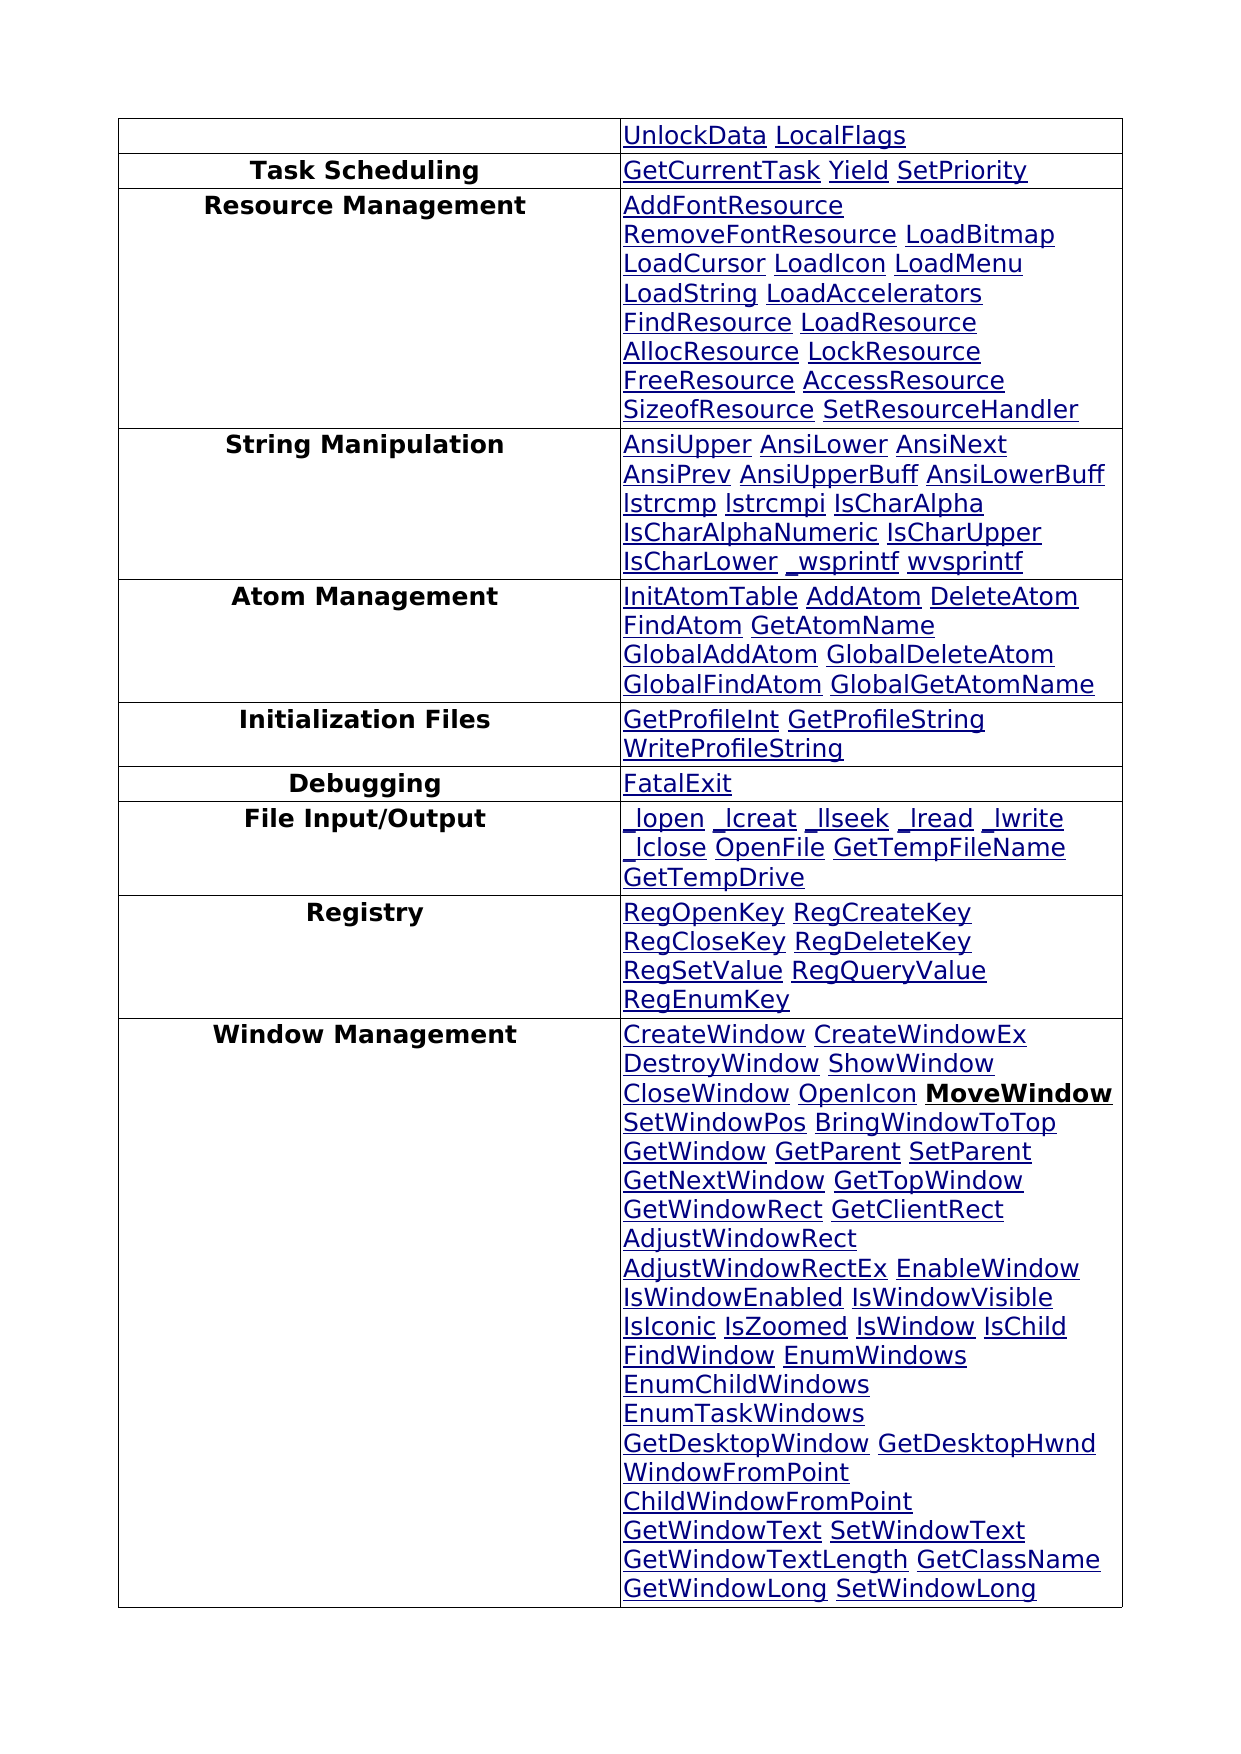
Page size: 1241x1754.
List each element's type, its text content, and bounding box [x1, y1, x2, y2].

table_cell [119, 119, 620, 153]
table_cell AddFontResource RemoveFontResource LoadBitmap LoadCursor LoadIcon LoadMenu LoadString LoadAccelerators FindResource LoadResource AllocResource LockResource FreeResource AccessResource SizeofResource SetResourceHandler [621, 189, 1122, 428]
table_cell GetCurrentTask Yield SetPriority [621, 154, 1122, 188]
table_cell GetProfileInt GetProfileString WriteProfileString [621, 703, 1122, 766]
table_cell Initialization Files [119, 703, 620, 766]
table_cell RegOpenKey RegCreateKey RegCloseKey RegDeleteKey RegSetValue RegQueryValue RegEnumKey [621, 896, 1122, 1017]
table_cell Task Scheduling [119, 154, 620, 188]
table_cell Debugging [119, 767, 620, 801]
table_cell Atom Management [119, 580, 620, 702]
table_cell _lopen _lcreat _llseek _lread _lwrite _lclose OpenFile GetTempFileName GetTempDrive [621, 802, 1122, 895]
table_cell CreateWindow CreateWindowEx DestroyWindow ShowWindow CloseWindow OpenIcon MoveWindow SetWindowPos BringWindowToTop GetWindow GetParent SetParent GetNextWindow GetTopWindow GetWindowRect GetClientRect AdjustWindowRect AdjustWindowRectEx EnableWindow IsWindowEnabled IsWindowVisible IsIconic IsZoomed IsWindow IsChild FindWindow EnumWindows EnumChildWindows EnumTaskWindows GetDesktopWindow GetDesktopHwnd WindowFromPoint ChildWindowFromPoint GetWindowText SetWindowText GetWindowTextLength GetClassName GetWindowLong SetWindowLong [621, 1019, 1122, 1607]
table_cell Window Management [119, 1019, 620, 1607]
table_cell Resource Management [119, 189, 620, 428]
table_cell InitAtomTable AddAtom DeleteAtom FindAtom GetAtomName GlobalAddAtom GlobalDeleteAtom GlobalFindAtom GlobalGetAtomName [621, 580, 1122, 702]
table_cell FatalExit [621, 767, 1122, 801]
table_cell Registry [119, 896, 620, 1017]
table_cell AnsiUpper AnsiLower AnsiNext AnsiPrev AnsiUpperBuff AnsiLowerBuff lstrcmp lstrcmpi IsCharAlpha IsCharAlphaNumeric IsCharUpper IsCharLower _wsprintf wvsprintf [621, 429, 1122, 579]
table_cell File Input/Output [119, 802, 620, 895]
table_cell String Manipulation [119, 429, 620, 579]
table_cell UnlockData LocalFlags [621, 119, 1122, 153]
